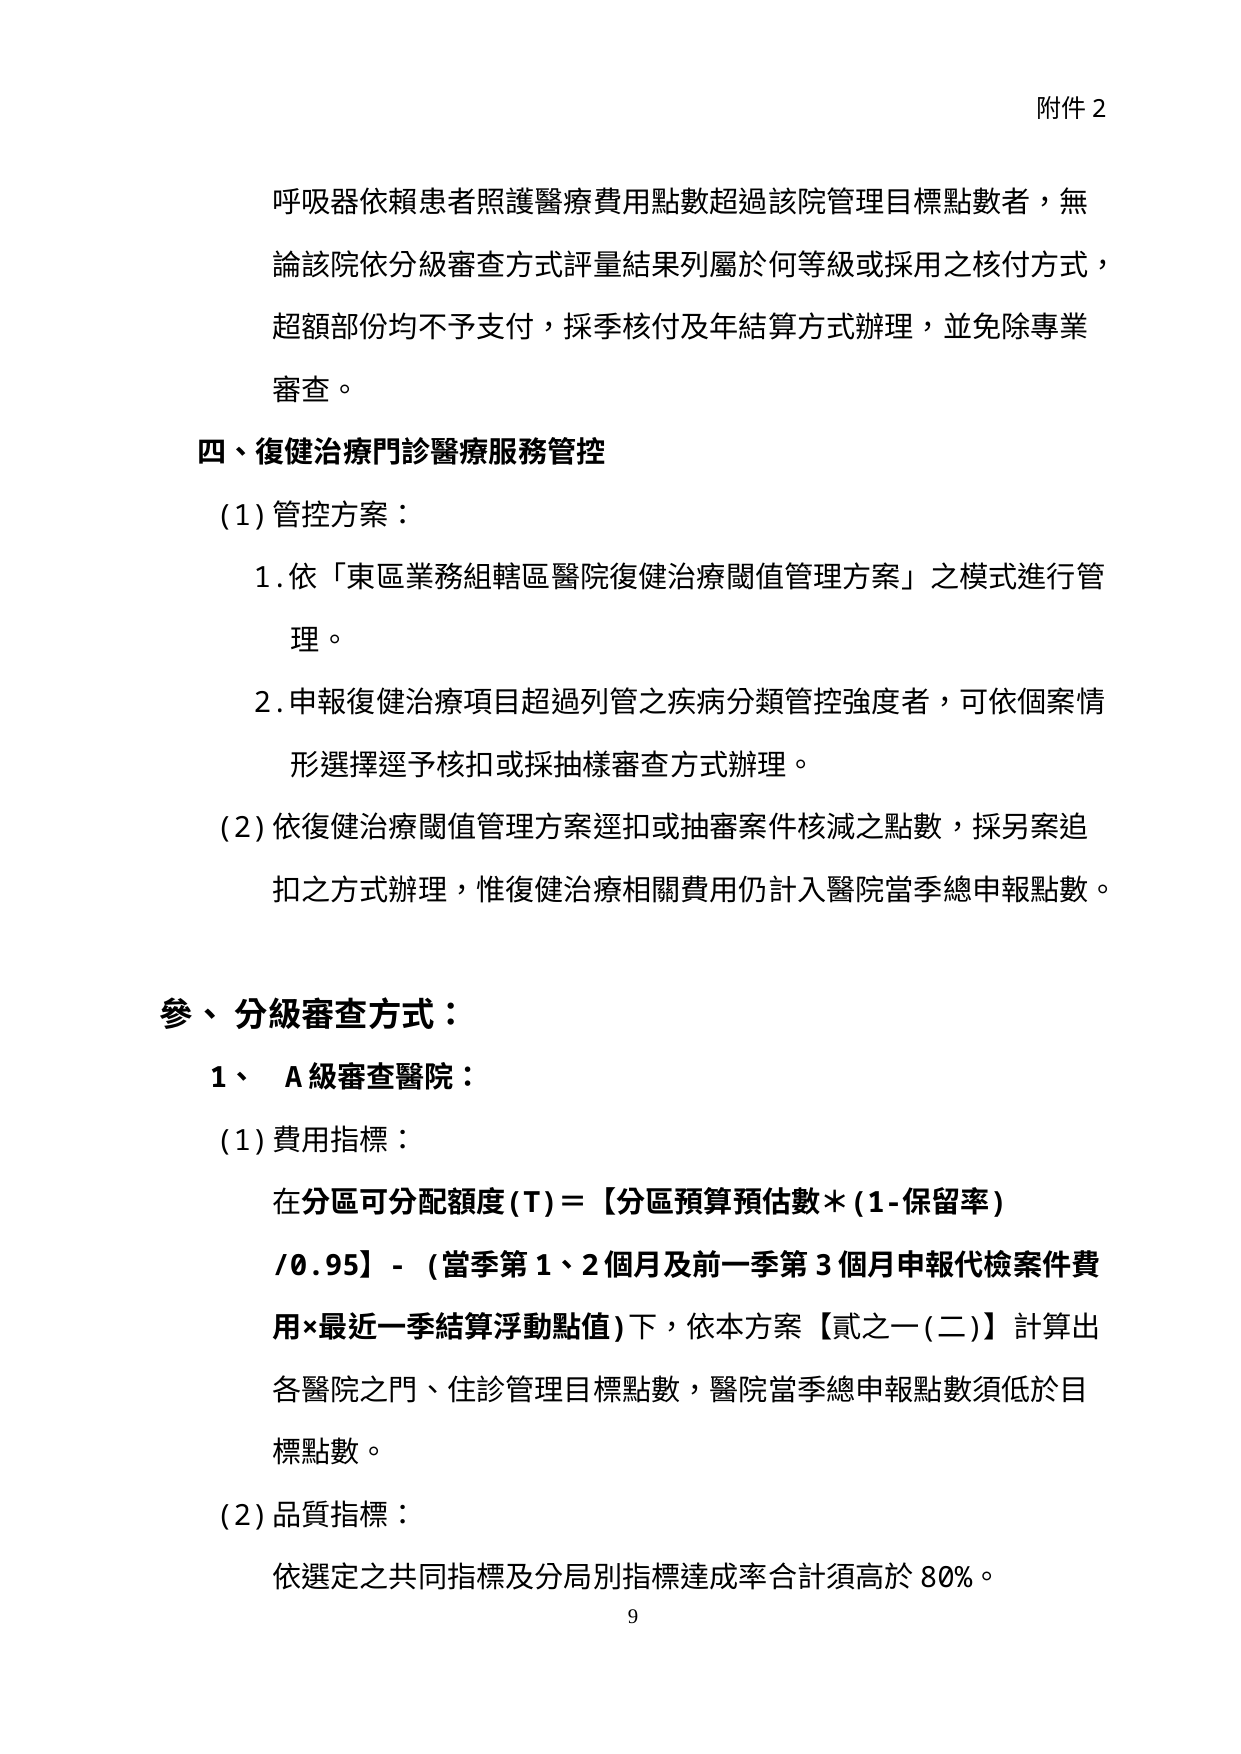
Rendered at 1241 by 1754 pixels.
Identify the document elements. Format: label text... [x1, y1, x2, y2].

text 在分區可分配額度(T)＝【分區預算預估數＊(1-保留率) /0.95】- (當季第1、2個月及前一季第3個月申報代檢案件費用×最近一季結算浮動點值)下，依本方案【貳之一(二)】計算出各醫院之門、住診管理目標點數，醫院當季總申報點數須低於目標點數。 [272, 1158, 1106, 1471]
list 分級審查方式： [159, 971, 1106, 1033]
list A級審查醫院： [209, 1033, 1106, 1096]
list 依復健治療閾值管理方案逕扣或抽審案件核減之點數，採另案追扣之方式辦理，惟復健治療相關費用仍計入醫院當季總申報點數。 [216, 783, 1106, 908]
list 費用指標： [216, 1096, 1106, 1158]
text 四、復健治療門診醫療服務管控 [197, 408, 1106, 471]
text 依選定之共同指標及分局別指標達成率合計須高於80%。 [272, 1533, 1106, 1596]
text 2.申報復健治療項目超過列管之疾病分類管控強度者，可依個案情形選擇逕予核扣或採抽樣審查方式辦理。 [253, 658, 1106, 783]
text 呼吸器依賴患者照護醫療費用點數超過該院管理目標點數者，無論該院依分級審查方式評量結果列屬於何等級或採用之核付方式，超額部份均不予支付，採季核付及年結算方式辦理，並免除專業審查。 [272, 158, 1106, 408]
text 1.依「東區業務組轄區醫院復健治療閾值管理方案」之模式進行管理。 [253, 533, 1106, 658]
list 品質指標： [216, 1471, 1106, 1533]
list 管控方案： [216, 471, 1106, 533]
